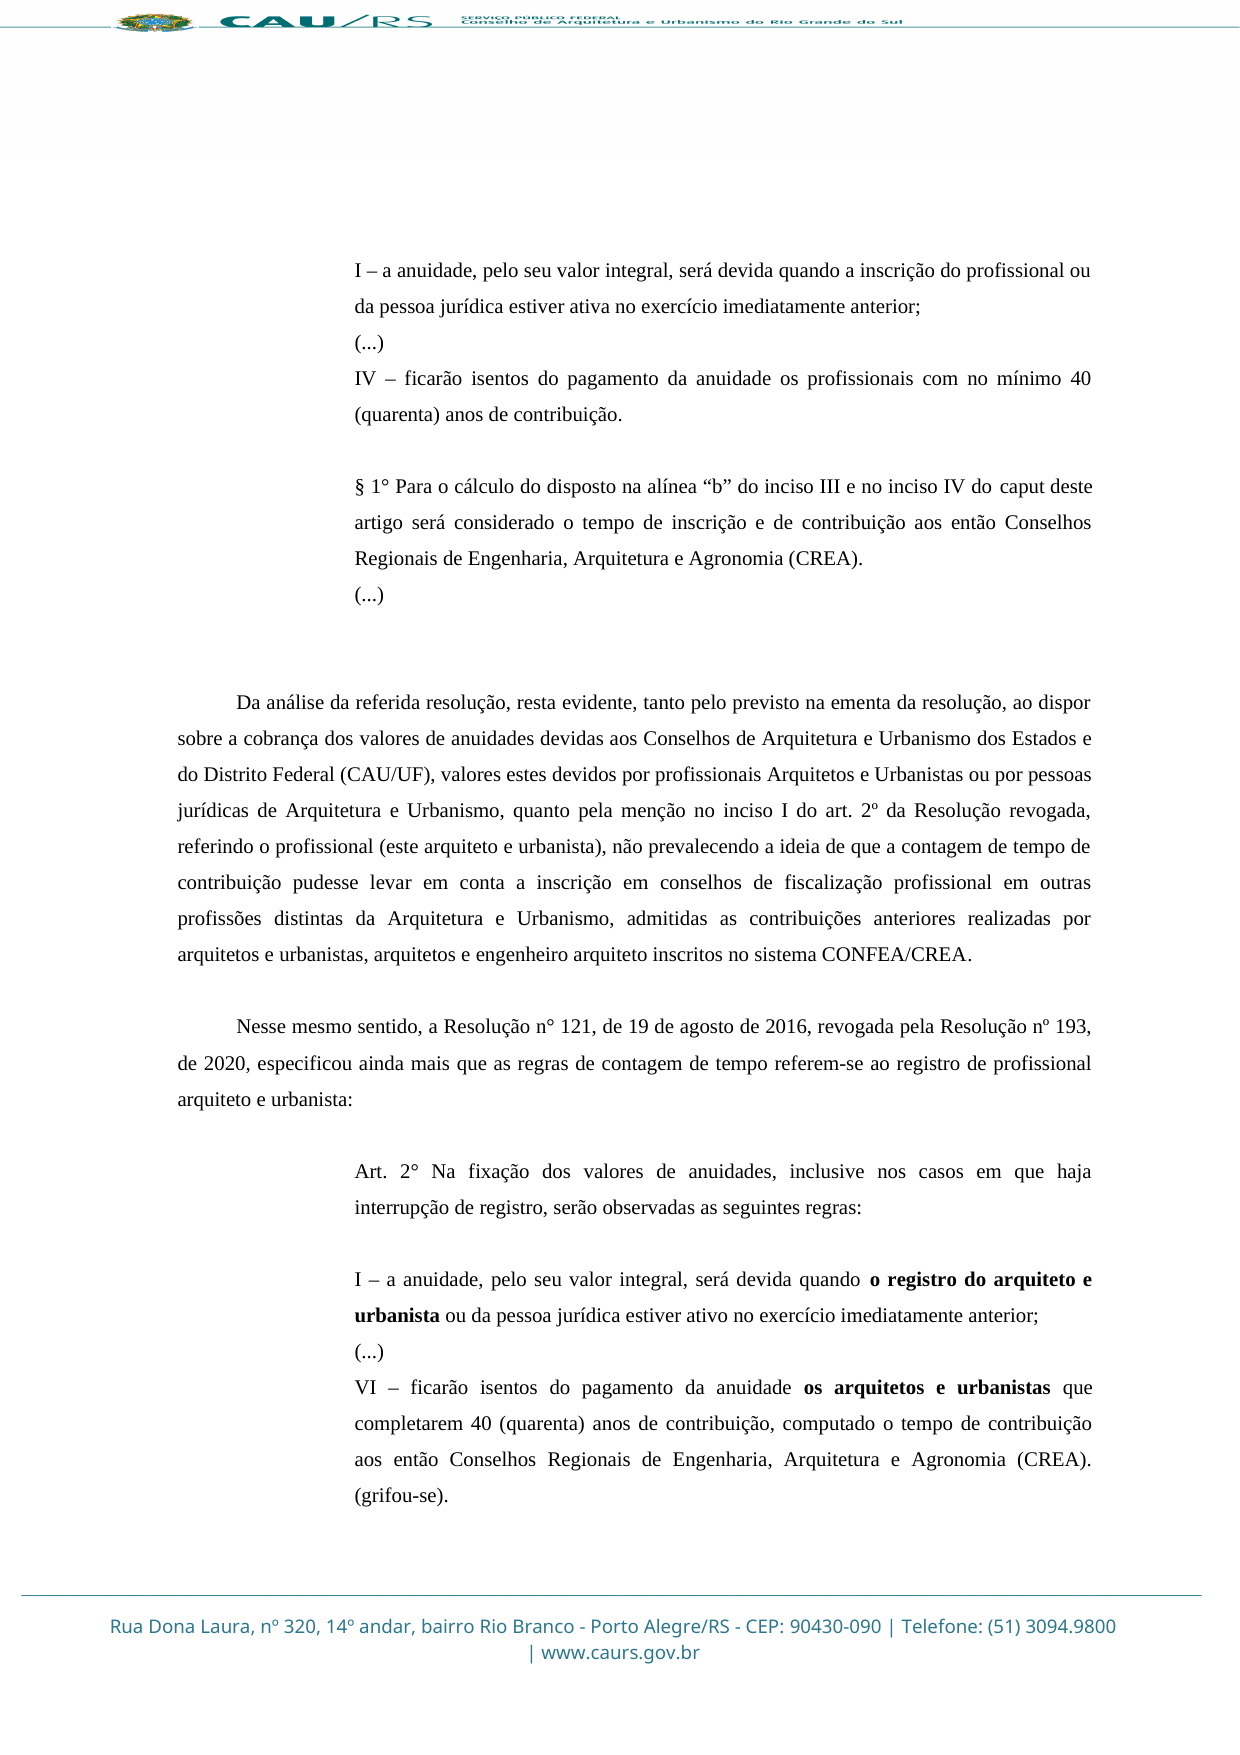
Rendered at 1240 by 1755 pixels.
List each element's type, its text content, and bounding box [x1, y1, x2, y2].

text VI – ficarão isentos do pagamento da anuidade os arquitetos e urbanistas que completarem 40 (quarenta) anos de contribuição, computado o tempo de contribuição aos então Conselhos Regionais de Engenharia, Arquitetura e Agronomia (CREA). (grifou-se). [354, 1375, 1093, 1507]
text § 1° Para o cálculo do disposto na alínea “b” do inciso III e no inciso IV do caput deste artigo será considerado o tempo de inscrição e de contribuição aos então Conselhos Regionais de Engenharia, Arquitetura e Agronomia (CREA). [354, 474, 1093, 570]
text Da análise da referida resolução, resta evidente, tanto pelo previsto na ementa da resolução, ao dispor sobre a cobrança dos valores de anuidades devidas aos Conselhos de Arquitetura e Urbanismo dos Estados e do Distrito Federal (CAU/UF), valores estes devidos por profissionais Arquitetos e Urbanistas ou por pessoas jurídicas de Arquitetura e Urbanismo, quanto pela menção no inciso I do art. 2º da Resolução revogada, referindo o profissional (este arquiteto e urbanista), não prevalecendo a ideia de que a contagem de tempo de contribuição pudesse levar em conta a inscrição em conselhos de fiscalização profissional em outras profissões distintas da Arquitetura e Urbanismo, admitidas as contribuições anteriores realizadas por arquitetos e urbanistas, arquitetos e engenheiro arquiteto inscritos no sistema CONFEA/CREA. [177, 690, 1093, 966]
text (...) [354, 582, 1093, 606]
text I – a anuidade, pelo seu valor integral, será devida quando a inscrição do profissional ou da pessoa jurídica estiver ativa no exercício imediatamente anterior; [354, 258, 1093, 318]
text I – a anuidade, pelo seu valor integral, será devida quando o registro do arquiteto e urbanista ou da pessoa jurídica estiver ativo no exercício imediatamente anterior; [354, 1267, 1093, 1327]
text Nesse mesmo sentido, a Resolução n° 121, de 19 de agosto de 2016, revogada pela Resolução nº 193, de 2020, especificou ainda mais que as regras de contagem de tempo referem-se ao registro de profissional arquiteto e urbanista: [177, 1014, 1093, 1111]
text (...) [354, 330, 1093, 354]
text Art. 2° Na fixação dos valores de anuidades, inclusive nos casos em que haja interrupção de registro, serão observadas as seguintes regras: [354, 1159, 1093, 1219]
text (...) [354, 1339, 1093, 1363]
text IV – ficarão isentos do pagamento da anuidade os profissionais com no mínimo 40 (quarenta) anos de contribuição. [354, 366, 1093, 426]
